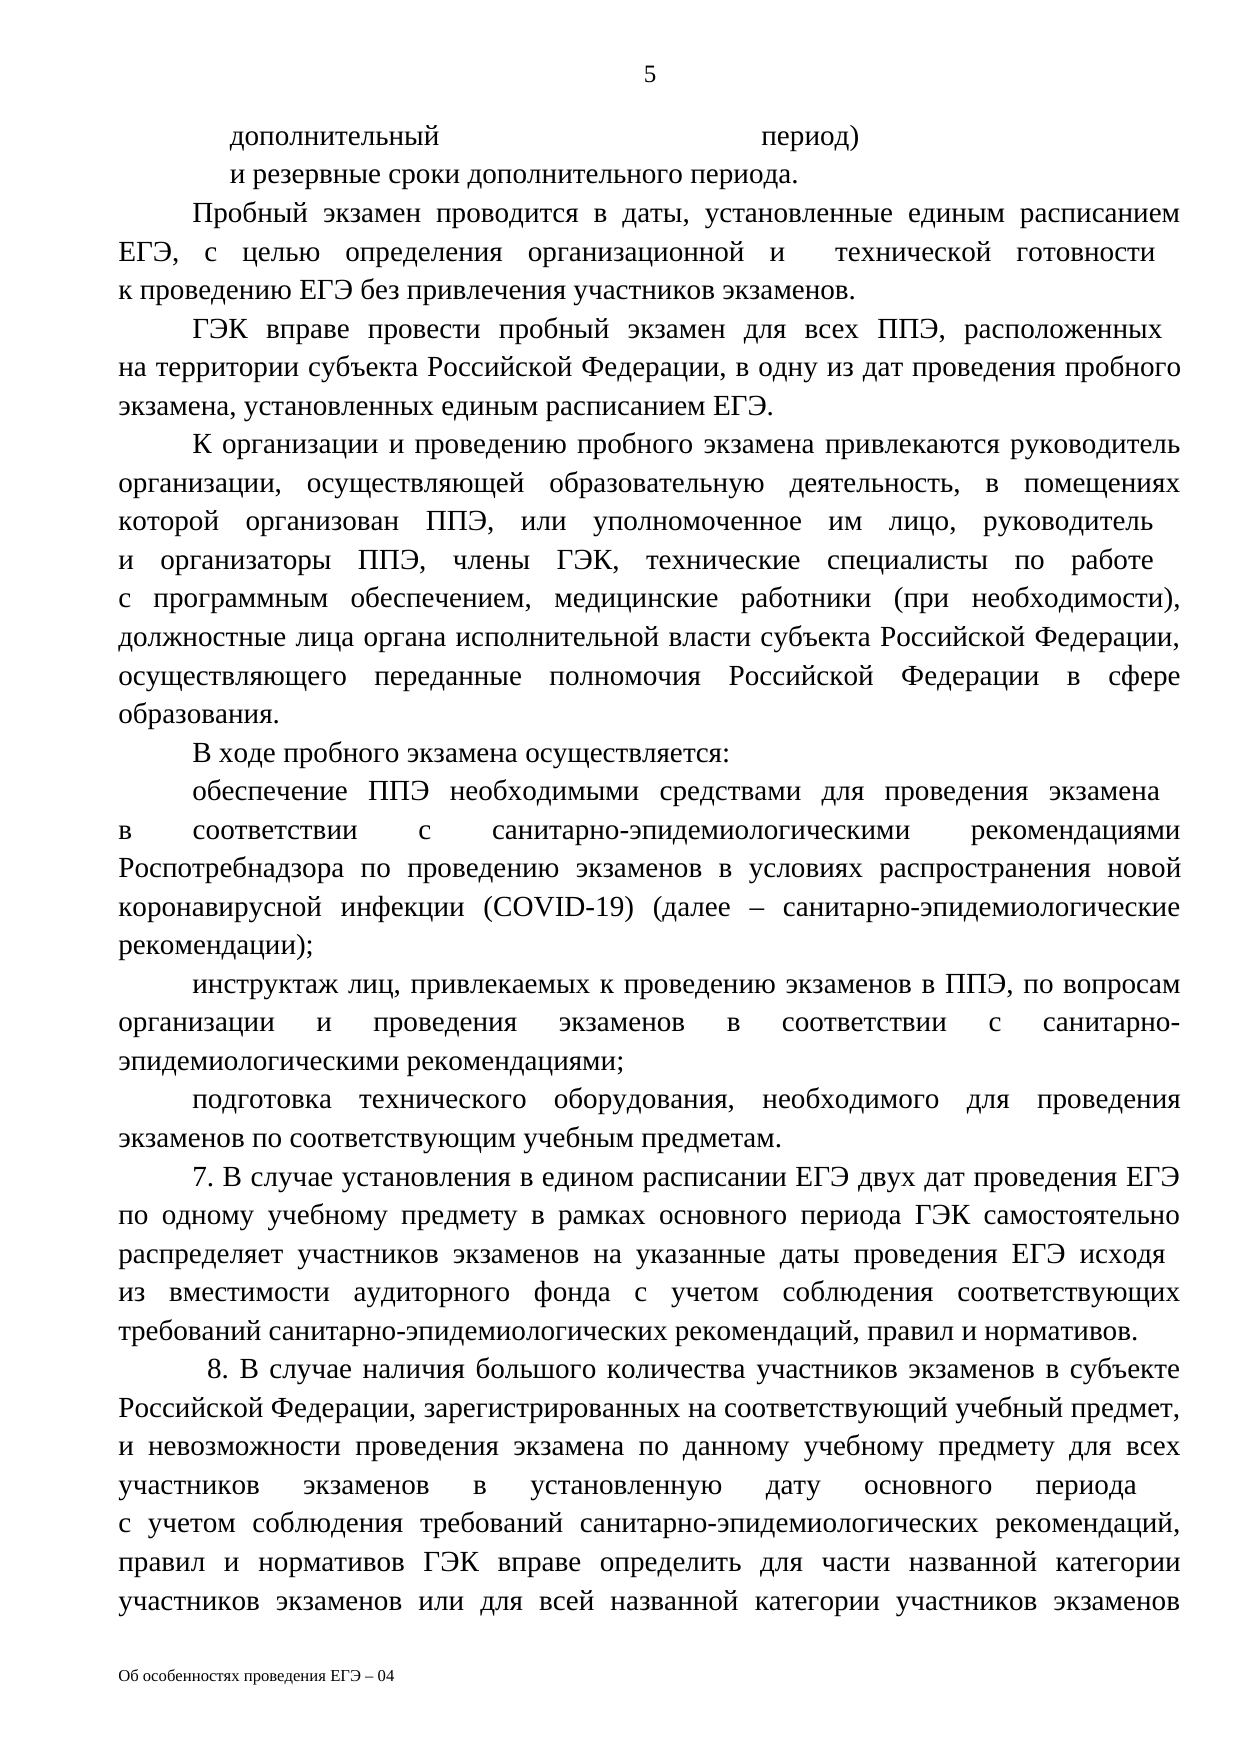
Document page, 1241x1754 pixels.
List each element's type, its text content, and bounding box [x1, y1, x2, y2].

text ГЭК вправе провести пробный экзамен для всех ППЭ, расположенных на территории субъекта Российской Федерации, в одну из дат проведения пробного экзамена, установленных единым расписанием ЕГЭ. [118, 311, 1181, 421]
list дополнительный период) и резервные сроки дополнительного периода. [192, 118, 1181, 190]
text подготовка технического оборудования, необходимого для проведения экзаменов по соответствующим учебным предметам. [118, 1082, 1181, 1154]
text 8. В случае наличия большого количества участников экзаменов в субъекте Российской Федерации, зарегистрированных на соответствующий учебный предмет, и невозможности проведения экзамена по данному учебному предмету для всех участников экзаменов в установленную дату основного периода с учетом соблюдения требований санитарно-эпидемиологических рекомендаций, правил и нормативов ГЭК вправе определить для части названной категории участников экзаменов или для всей названной категории участников экзаменов [118, 1351, 1181, 1616]
text 7. В случае установления в едином расписании ЕГЭ двух дат проведения ЕГЭ по одному учебному предмету в рамках основного периода ГЭК самостоятельно распределяет участников экзаменов на указанные даты проведения ЕГЭ исходя из вместимости аудиторного фонда с учетом соблюдения соответствующих требований санитарно-эпидемиологических рекомендаций, правил и нормативов. [118, 1159, 1181, 1346]
text обеспечение ППЭ необходимыми средствами для проведения экзамена в соответствии с санитарно-эпидемиологическими рекомендациями Роспотребнадзора по проведению экзаменов в условиях распространения новой коронавирусной инфекции (COVID-19) (далее – санитарно-эпидемиологические рекомендации); [118, 773, 1181, 961]
text Пробный экзамен проводится в даты, установленные единым расписанием ЕГЭ, с целью определения организационной и технической готовности к проведению ЕГЭ без привлечения участников экзаменов. [118, 195, 1181, 306]
text инструктаж лиц, привлекаемых к проведению экзаменов в ППЭ, по вопросам организации и проведения экзаменов в соответствии с санитарно-эпидемиологическими рекомендациями; [118, 966, 1181, 1077]
text В ходе пробного экзамена осуществляется: [118, 735, 1181, 768]
text К организации и проведению пробного экзамена привлекаются руководитель организации, осуществляющей образовательную деятельность, в помещениях которой организован ППЭ, или уполномоченное им лицо, руководитель и организаторы ППЭ, члены ГЭК, технические специалисты по работе с программным обеспечением, медицинские работники (при необходимости), должностные лица органа исполнительной власти субъекта Российской Федерации, осуществляющего переданные полномочия Российской Федерации в сфере образования. [118, 426, 1181, 730]
